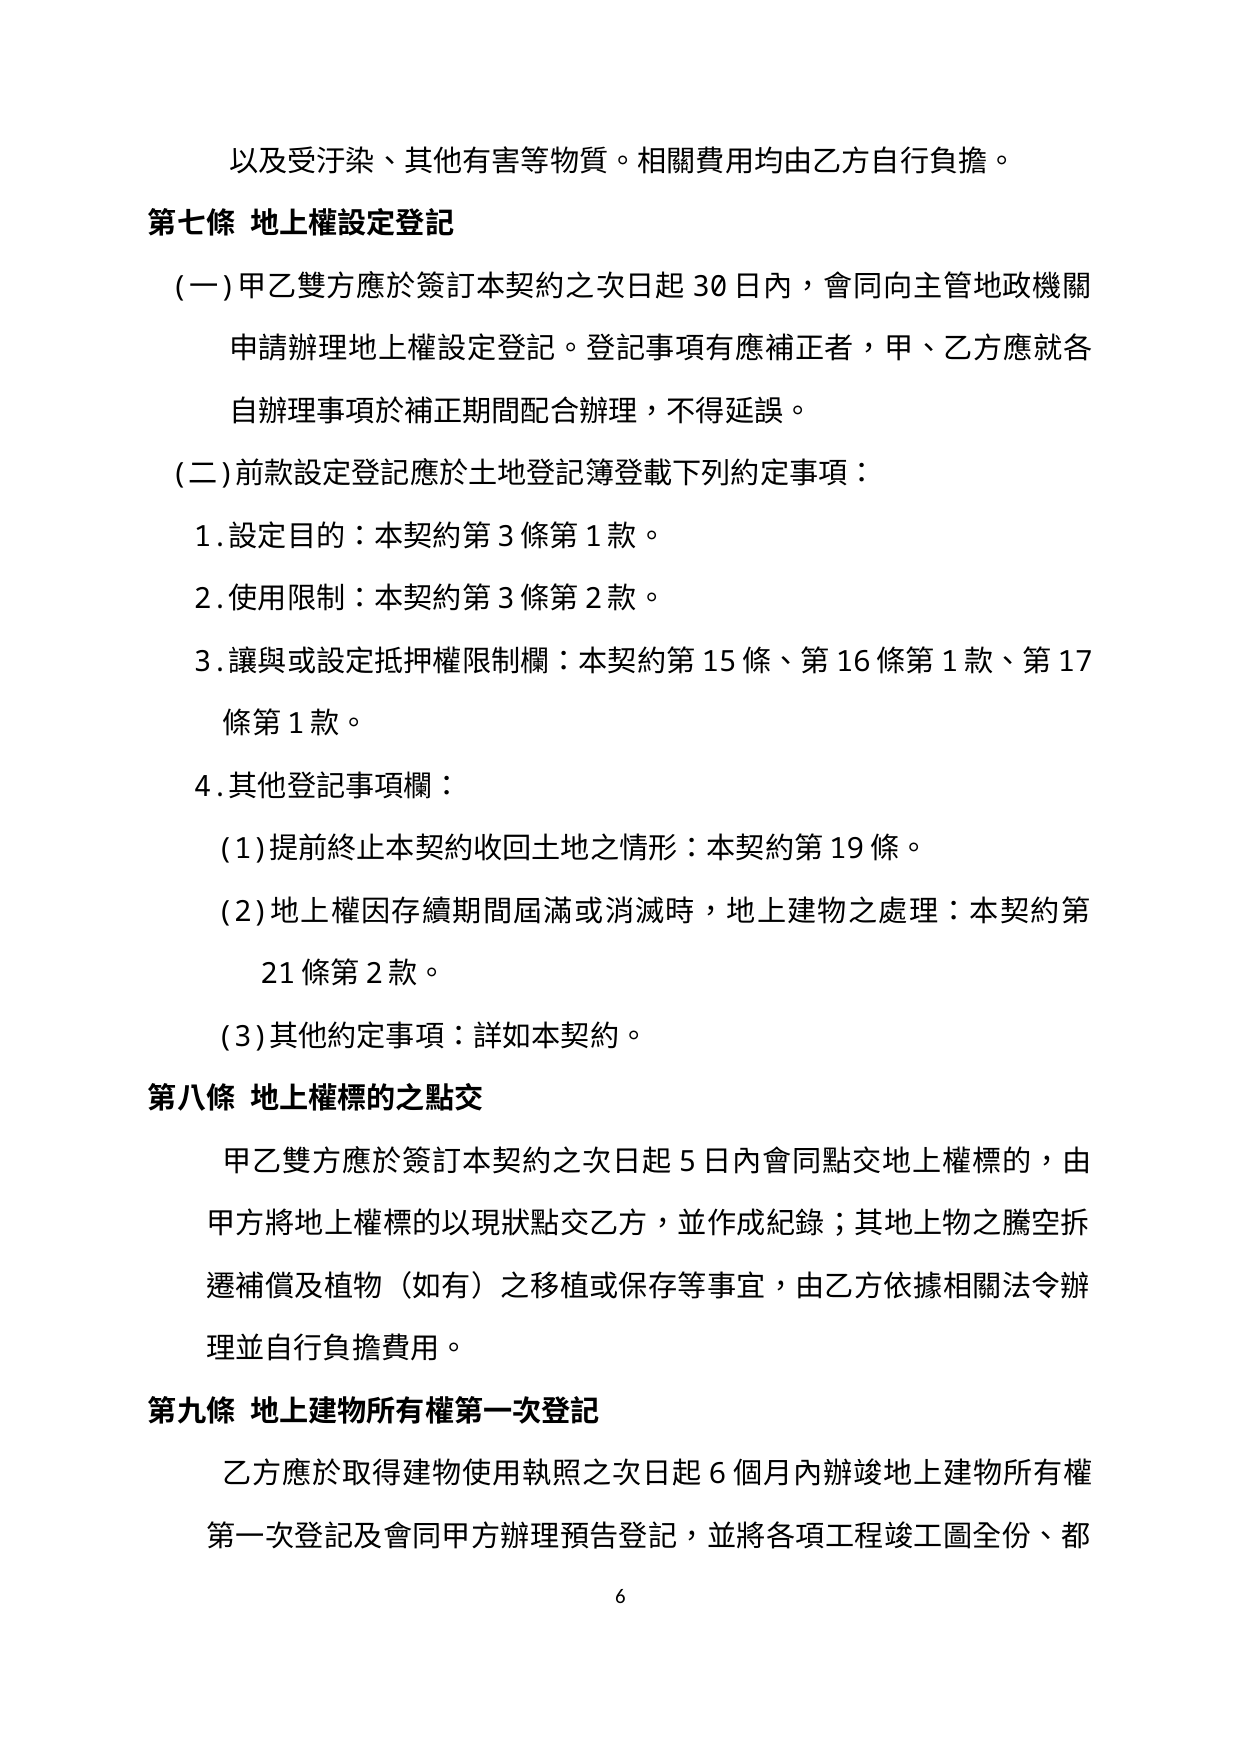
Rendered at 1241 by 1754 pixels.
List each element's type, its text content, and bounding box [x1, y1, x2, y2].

text 第九條 地上建物所有權第一次登記 [148, 1367, 1092, 1429]
text 第八條 地上權標的之點交 [148, 1054, 1092, 1117]
text 第七條 地上權設定登記 [148, 179, 1092, 242]
text (2)地上權因存續期間屆滿或消滅時，地上建物之處理：本契約第21條第2款。 [216, 867, 1092, 992]
text 4.其他登記事項欄： [193, 742, 1092, 804]
text 2.使用限制：本契約第3條第2款。 [193, 554, 1092, 617]
text 乙方應於取得建物使用執照之次日起6個月內辦竣地上建物所有權第一次登記及會同甲方辦理預告登記，並將各項工程竣工圖全份、都 [148, 1429, 1092, 1554]
text (三)地上權標的倘須回填，填方區材料應符合內政部國土管理署規範之營建賸餘土石方土質分類代碼B1（岩塊、礫石、碎石或沙）、B2（土壤與礫石及沙混合物）、B3（粉土質土壤）類，且不得含有淤泥、樹根、垃圾、腐植土、石棉、尿素、胺/甲醛泡沫絕緣體等材料，以及受汙染、其他有害等物質。相關費用均由乙方自行負擔。 [171, 117, 1092, 179]
text 甲乙雙方應於簽訂本契約之次日起5日內會同點交地上權標的，由甲方將地上權標的以現狀點交乙方，並作成紀錄；其地上物之騰空拆遷補償及植物（如有）之移植或保存等事宜，由乙方依據相關法令辦理並自行負擔費用。 [148, 1117, 1092, 1367]
text (1)提前終止本契約收回土地之情形：本契約第19條。 [216, 804, 1092, 867]
text (一)甲乙雙方應於簽訂本契約之次日起30日內，會同向主管地政機關申請辦理地上權設定登記。登記事項有應補正者，甲、乙方應就各自辦理事項於補正期間配合辦理，不得延誤。 [171, 242, 1092, 429]
text 1.設定目的：本契約第3條第1款。 [193, 492, 1092, 554]
text 3.讓與或設定抵押權限制欄：本契約第15條、第16條第1款、第17條第1款。 [193, 617, 1092, 742]
text (3)其他約定事項：詳如本契約。 [216, 992, 1092, 1054]
text (二)前款設定登記應於土地登記簿登載下列約定事項： [171, 429, 1092, 492]
